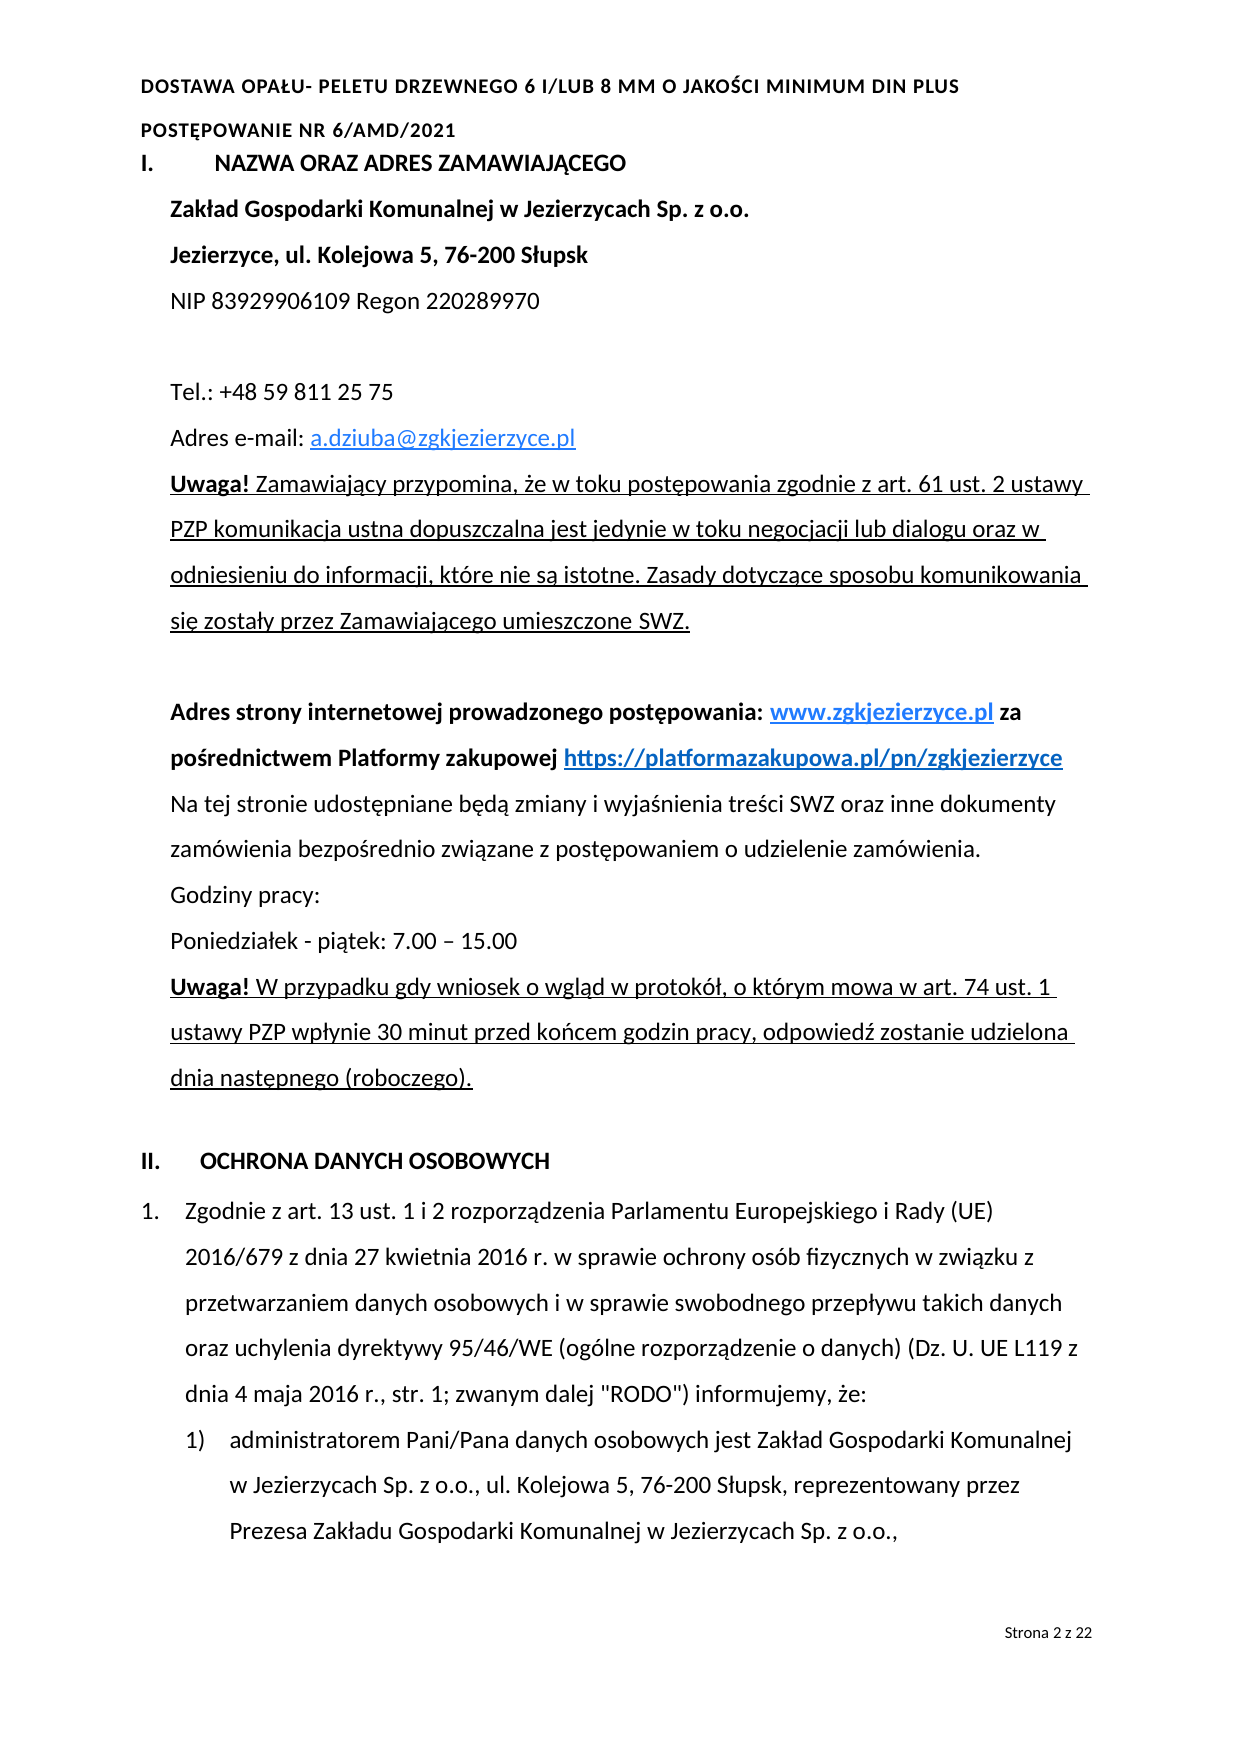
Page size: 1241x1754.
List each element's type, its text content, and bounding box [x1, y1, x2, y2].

text Adres strony internetowej prowadzonego postępowania: www.zgkjezierzyce.pl za pośrednictwem Platformy zakupowej https://platformazakupowa.pl/pn/zgkjezierzyce [170, 696, 1092, 773]
text Godziny pracy: [170, 879, 1092, 910]
text II. OCHRONA DANYCH OSOBOWYCH [141, 1145, 1092, 1176]
text Uwaga! W przypadku gdy wniosek o wgląd w protokół, o którym mowa w art. 74 ust. 1 ustawy PZP wpłynie 30 minut przed końcem godzin pracy, odpowiedź zostanie udzielona dnia następnego (roboczego). [170, 971, 1092, 1093]
text Tel.: +48 59 811 25 75 [170, 376, 1092, 407]
text Poniedziałek - piątek: 7.00 – 15.00 [170, 925, 1092, 956]
text Jezierzyce, ul. Kolejowa 5, 76-200 Słupsk [170, 239, 1092, 269]
text Adres e-mail: a.dziuba@zgkjezierzyce.pl [170, 422, 1092, 452]
text 1) administratorem Pani/Pana danych osobowych jest Zakład Gospodarki Komunalnej w Jezierzycach Sp. z o.o., ul. Kolejowa 5, 76-200 Słupsk, reprezentowany przez Prezesa Zakładu Gospodarki Komunalnej w Jezierzycach Sp. z o.o., [185, 1424, 1092, 1546]
text Uwaga! Zamawiający przypomina, że w toku postępowania zgodnie z art. 61 ust. 2 ustawy PZP komunikacja ustna dopuszczalna jest jedynie w toku negocjacji lub dialogu oraz w odniesieniu do informacji, które nie są istotne. Zasady dotyczące sposobu komunikowania się zostały przez Zamawiającego umieszczone SWZ. [170, 468, 1092, 635]
text NIP 83929906109 Regon 220289970 [170, 285, 1092, 315]
text Zakład Gospodarki Komunalnej w Jezierzycach Sp. z o.o. [170, 193, 1092, 224]
text I. NAZWA ORAZ ADRES ZAMAWIAJĄCEGO [141, 148, 1092, 178]
text 1. Zgodnie z art. 13 ust. 1 i 2 rozporządzenia Parlamentu Europejskiego i Rady (UE) 2016/679 z dnia 27 kwietnia 2016 r. w sprawie ochrony osób fizycznych w związku z przetwarzaniem danych osobowych i w sprawie swobodnego przepływu takich danych oraz uchylenia dyrektywy 95/46/WE (ogólne rozporządzenie o danych) (Dz. U. UE L119 z dnia 4 maja 2016 r., str. 1; zwanym dalej "RODO") informujemy, że: [141, 1195, 1092, 1409]
text Na tej stronie udostępniane będą zmiany i wyjaśnienia treści SWZ oraz inne dokumenty zamówienia bezpośrednio związane z postępowaniem o udzielenie zamówienia. [170, 788, 1092, 864]
